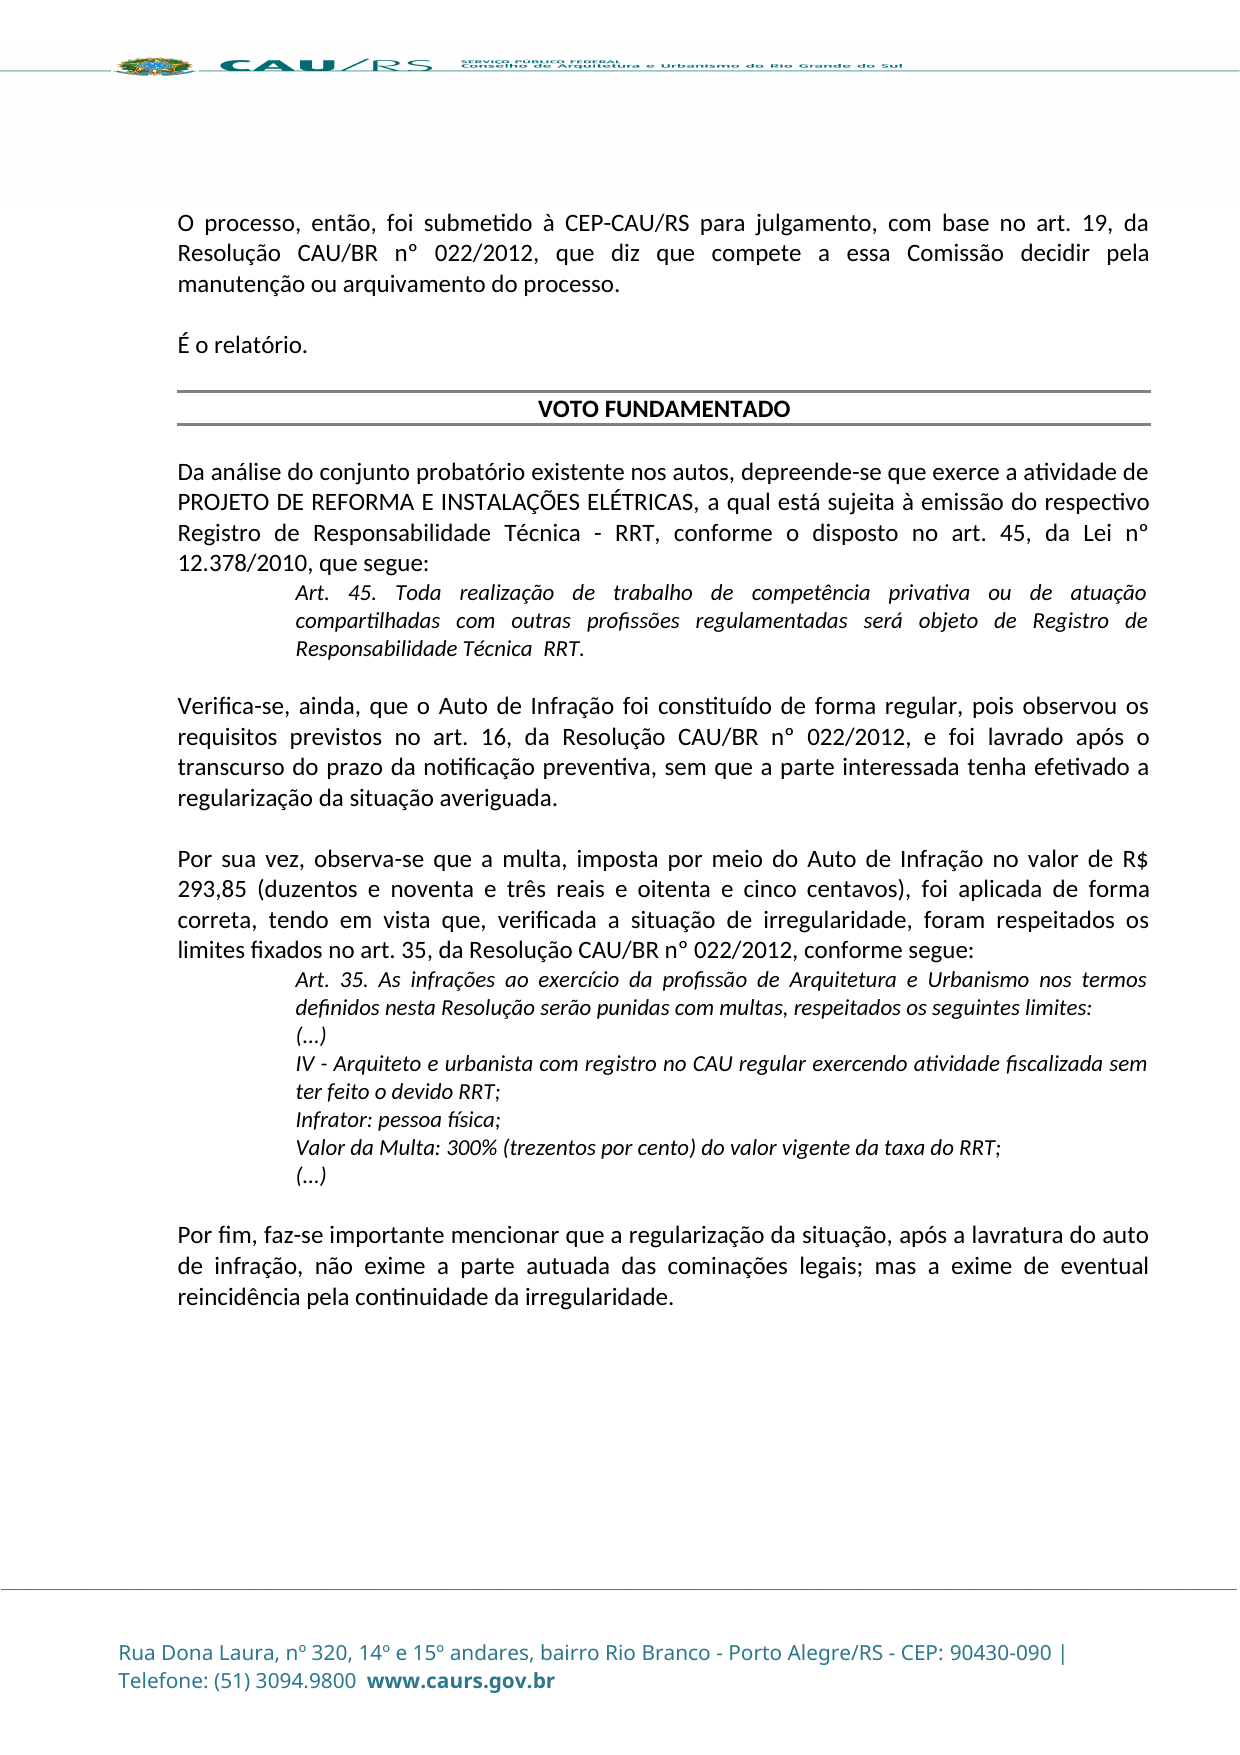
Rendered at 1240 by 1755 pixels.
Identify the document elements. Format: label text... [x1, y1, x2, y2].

text (...) [295, 1161, 1151, 1189]
text Art. 35. As infrações ao exercício da profissão de Arquitetura e Urbanismo nos termos definidos nesta Resolução serão punidas com multas, respeitados os seguintes limites: [295, 965, 1151, 1021]
text Verifica-se, ainda, que o Auto de Infração foi constituído de forma regular, pois observou os requisitos previstos no art. 16, da Resolução CAU/BR nº 022/2012, e foi lavrado após o transcurso do prazo da notificação preventiva, sem que a parte interessada tenha efetivado a regularização da situação averiguada. [177, 690, 1151, 812]
text Por fim, faz-se importante mencionar que a regularização da situação, após a lavratura do auto de infração, não exime a parte autuada das cominações legais; mas a exime de eventual reincidência pela continuidade da irregularidade. [177, 1219, 1151, 1311]
text (...) [295, 1021, 1151, 1049]
text Da análise do conjunto probatório existente nos autos, depreende-se que exerce a atividade de PROJETO DE REFORMA E INSTALAÇÕES ELÉTRICAS, a qual está sujeita à emissão do respectivo Registro de Responsabilidade Técnica - RRT, conforme o disposto no art. 45, da Lei nº 12.378/2010, que segue: [177, 456, 1151, 578]
text Infrator: pessoa física; [295, 1105, 1151, 1133]
text O processo, então, foi submetido à CEP-CAU/RS para julgamento, com base no art. 19, da Resolução CAU/BR nº 022/2012, que diz que compete a essa Comissão decidir pela manutenção ou arquivamento do processo. [177, 207, 1151, 298]
text IV - Arquiteto e urbanista com registro no CAU regular exercendo atividade fiscalizada sem ter feito o devido RRT; [295, 1049, 1151, 1105]
text É o relatório. [177, 329, 1151, 359]
text Art. 45. Toda realização de trabalho de competência privativa ou de atuação compartilhadas com outras profissões regulamentadas será objeto de Registro de Responsabilidade Técnica ­ RRT. [295, 578, 1151, 662]
table_header VOTO FUNDAMENTADO [177, 393, 1151, 422]
text Por sua vez, observa-se que a multa, imposta por meio do Auto de Infração no valor de R$ 293,85 (duzentos e noventa e três reais e oitenta e cinco centavos), foi aplicada de forma correta, tendo em vista que, verificada a situação de irregularidade, foram respeitados os limites fixados no art. 35, da Resolução CAU/BR nº 022/2012, conforme segue: [177, 843, 1151, 965]
text Valor da Multa: 300% (trezentos por cento) do valor vigente da taxa do RRT; [295, 1133, 1151, 1161]
